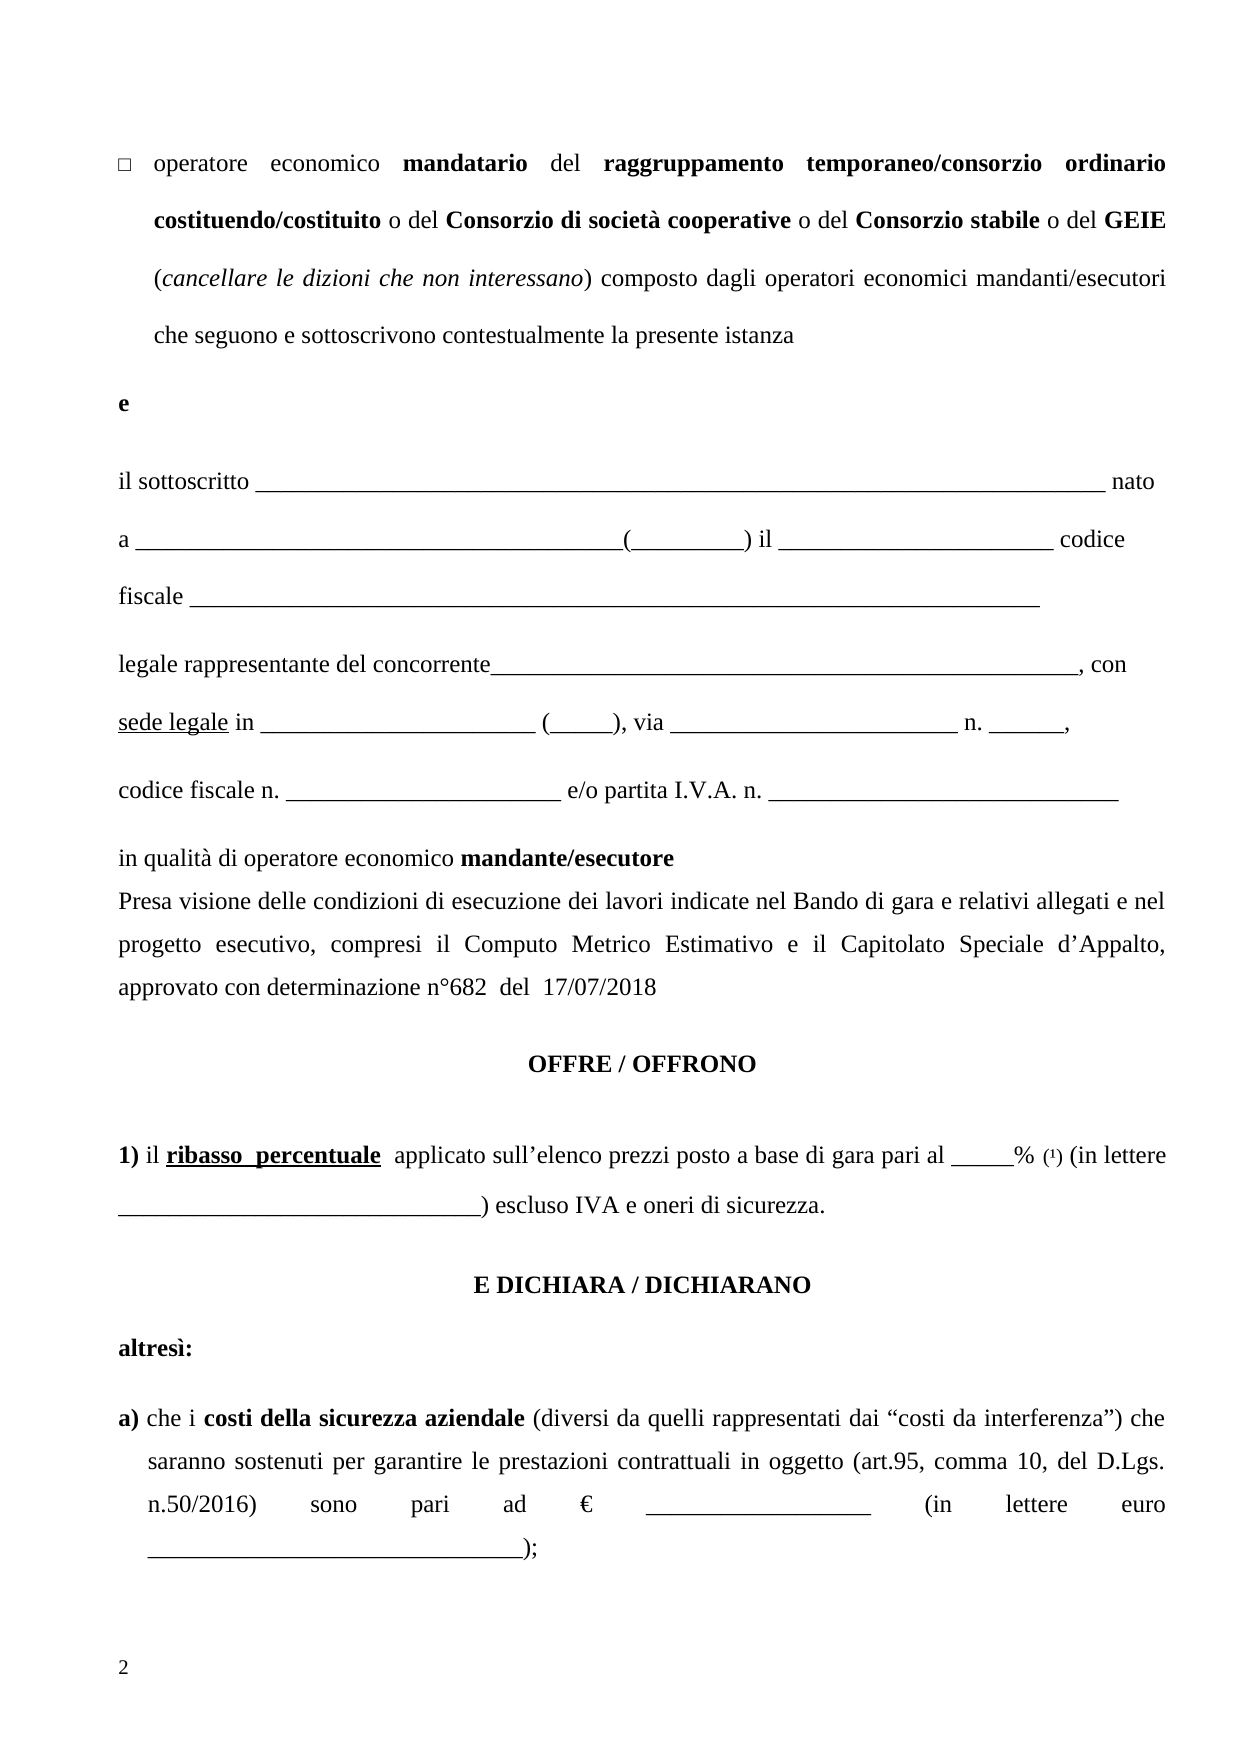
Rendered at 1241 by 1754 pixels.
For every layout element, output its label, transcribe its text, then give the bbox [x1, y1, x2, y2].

text Presa visione delle condizioni di esecuzione dei lavori indicate nel Bando di gara e relativi allegati e nel progetto esecutivo, compresi il Computo Metrico Estimativo e il Capitolato Speciale d’Appalto, approvato con determinazione n°682 del 17/07/2018 [118, 886, 1166, 1001]
text in qualità di operatore economico mandante/esecutore [118, 843, 1166, 871]
subtitle □⁯ operatore economico mandatario del raggruppamento temporaneo/consorzio ordinario costituendo/costituito o del Consorzio di società cooperative o del Consorzio stabile o del GEIE (cancellare le dizioni che non interessano) composto dagli operatori economici mandanti/esecutori che seguono e sottoscrivono contestualmente la presente istanza [118, 148, 1166, 349]
text e [118, 388, 1166, 417]
text legale rappresentante del concorrente_______________________________________________, con sede legale in ______________________ (_____), via _______________________ n. ______, [118, 649, 1166, 736]
text il sottoscritto ____________________________________________________________________ nato a _______________________________________(_________) il ______________________ codice fiscale ____________________________________________________________________ [118, 466, 1166, 610]
text E DICHIARA / DICHIARANO [118, 1253, 1166, 1303]
text codice fiscale n. ______________________ e/o partita I.V.A. n. ____________________________ [118, 775, 1166, 803]
text altresì: [118, 1333, 1166, 1361]
subtitle OFFRE / OFFRONO [118, 1028, 1166, 1078]
text 1) il ribasso percentuale applicato sull’elenco prezzi posto a base di gara pari al _____% (¹) (in lettere _____________________________) escluso IVA e oneri di sicurezza. [118, 1124, 1166, 1224]
text a) che i costi della sicurezza aziendale (diversi da quelli rappresentati dai “costi da interferenza”) che saranno sostenuti per garantire le prestazioni contrattuali in oggetto (art.95, comma 10, del D.Lgs. n.50/2016) sono pari ad € __________________ (in lettere euro ______________________________); [118, 1403, 1166, 1561]
